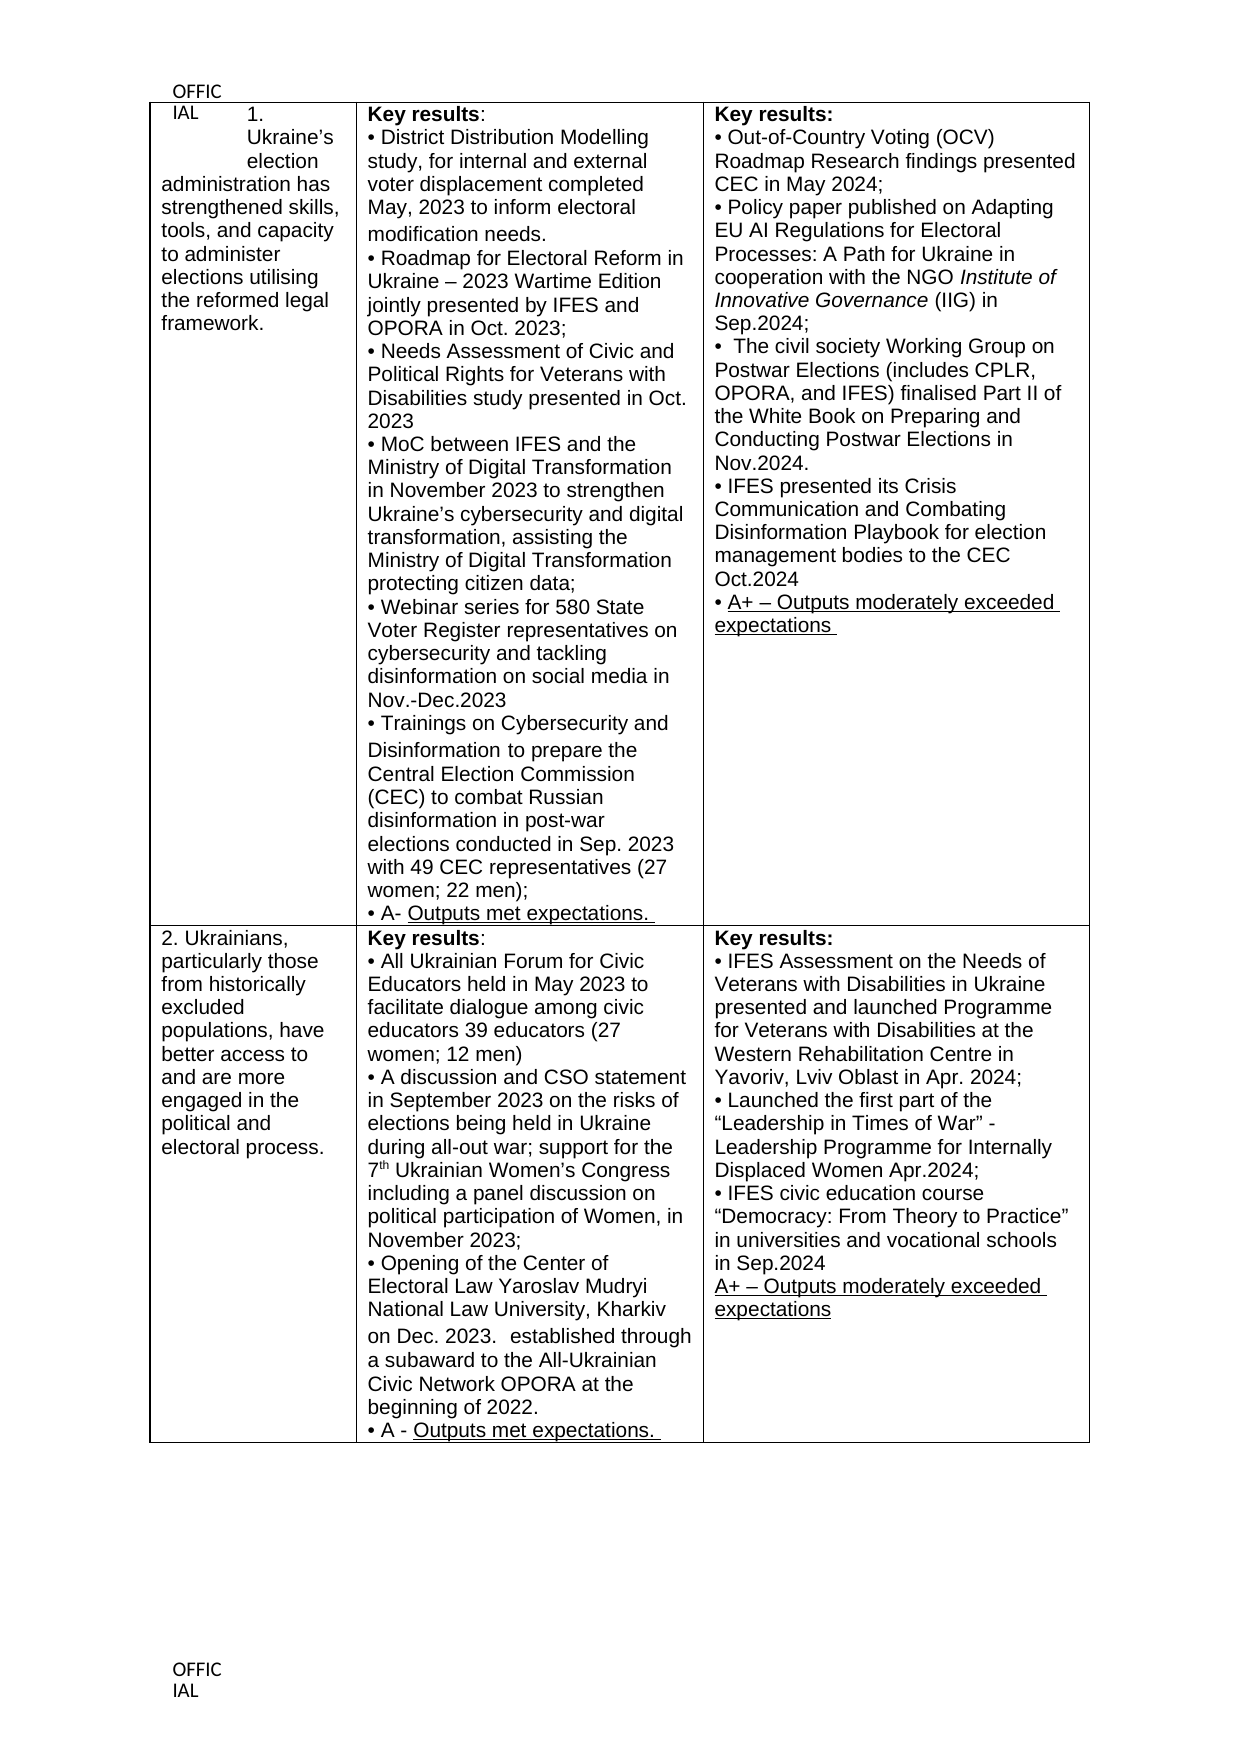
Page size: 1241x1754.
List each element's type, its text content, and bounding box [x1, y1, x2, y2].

table_cell Key results: • IFES Assessment on the Needs of Veterans with Disabilities in Ukraine presented and launched Programme for Veterans with Disabilities at the Western Rehabilitation Centre in Yavoriv, Lviv Oblast in Apr. 2024; • Launched the first part of the “Leadership in Times of War” - Leadership Programme for Internally Displaced Women Apr.2024; • IFES civic education course “Democracy: From Theory to Practice” in universities and vocational schools in Sep.2024 A+ – Outputs moderately exceeded expectations [704, 926, 1089, 1442]
table_cell 2. Ukrainians, particularly those from historically excluded populations, have better access to and are more engaged in the political and electoral process. [151, 926, 356, 1442]
table_cell 1. Ukraine’s election administration has strengthened skills, tools, and capacity to administer elections utilising the reformed legal framework. [151, 103, 356, 925]
table_cell Key results: • Out-of-Country Voting (OCV) Roadmap Research findings presented CEC in May 2024; • Policy paper published on Adapting EU AI Regulations for Electoral Processes: A Path for Ukraine in cooperation with the NGO Institute of Innovative Governance (IIG) in Sep.2024; • The civil society Working Group on Postwar Elections (includes CPLR, OPORA, and IFES) finalised Part II of the White Book on Preparing and Conducting Postwar Elections in Nov.2024. • IFES presented its Crisis Communication and Combating Disinformation Playbook for election management bodies to the CEC Oct.2024 • A+ – Outputs moderately exceeded expectations [704, 103, 1089, 925]
table_cell Key results: • All Ukrainian Forum for Civic Educators held in May 2023 to facilitate dialogue among civic educators 39 educators (27 women; 12 men) • A discussion and CSO statement in September 2023 on the risks of elections being held in Ukraine during all-out war; support for the 7th Ukrainian Women’s Congress including a panel discussion on political participation of Women, in November 2023; • Opening of the Center of Electoral Law Yaroslav Mudryi National Law University, Kharkiv on Dec. 2023. established through a subaward to the All-Ukrainian Civic Network OPORA at the beginning of 2022. • A - Outputs met expectations. [357, 926, 703, 1442]
table_cell Key results: • District Distribution Modelling study, for internal and external voter displacement completed May, 2023 to inform electoral modification needs. • Roadmap for Electoral Reform in Ukraine – 2023 Wartime Edition jointly presented by IFES and OPORA in Oct. 2023; • Needs Assessment of Civic and Political Rights for Veterans with Disabilities study presented in Oct. 2023 • MoC between IFES and the Ministry of Digital Transformation in November 2023 to strengthen Ukraine’s cybersecurity and digital transformation, assisting the Ministry of Digital Transformation protecting citizen data; • Webinar series for 580 State Voter Register representatives on cybersecurity and tackling disinformation on social media in Nov.-Dec.2023 • Trainings on Cybersecurity and Disinformation to prepare the Central Election Commission (CEC) to combat Russian disinformation in post-war elections conducted in Sep. 2023 with 49 CEC representatives (27 women; 22 men); • A- Outputs met expectations. [357, 103, 703, 925]
